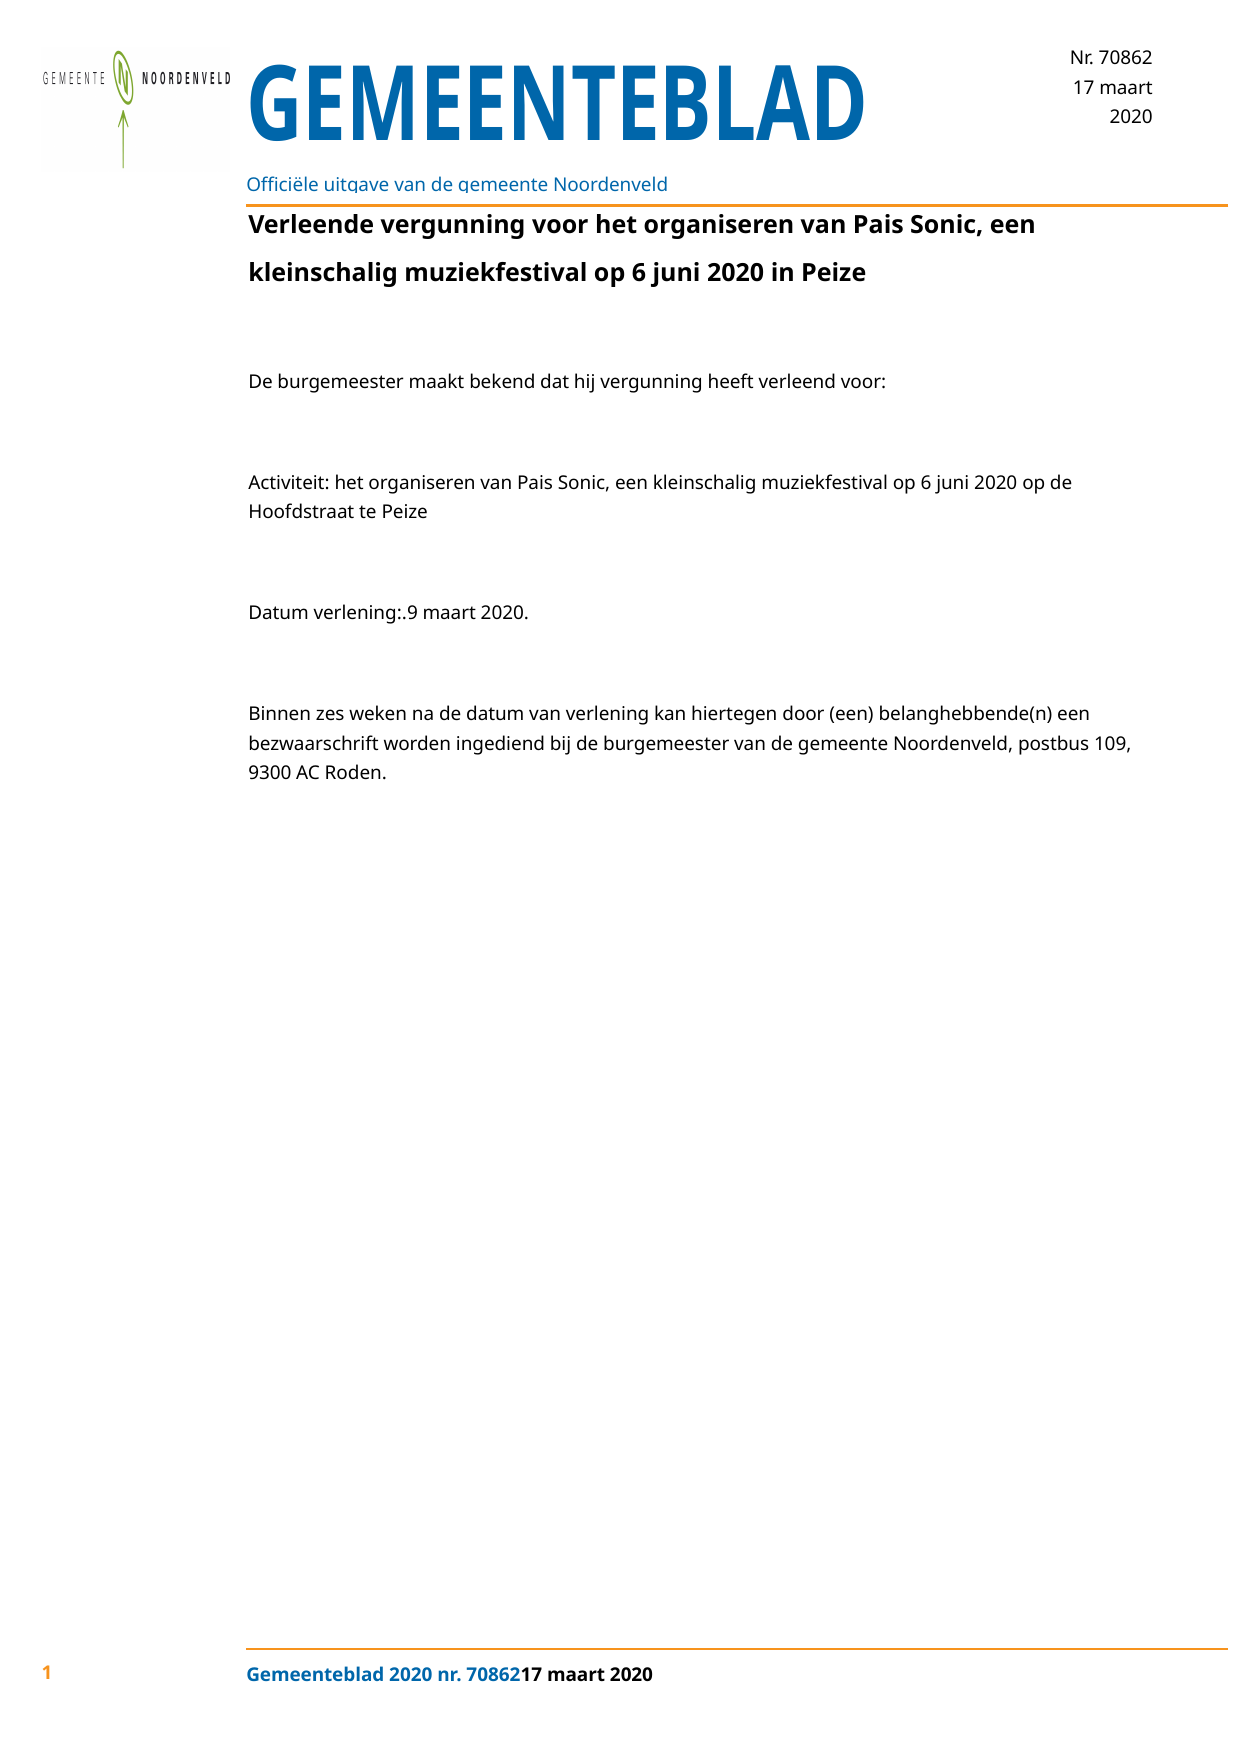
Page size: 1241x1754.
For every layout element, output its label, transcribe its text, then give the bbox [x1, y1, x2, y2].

text De burgemeester maakt bekend dat hij vergunning heeft verleend voor: [248, 368, 1152, 394]
text Binnen zes weken na de datum van verlening kan hiertegen door (een) belanghebbende(n) een bezwaarschrift worden ingediend bij de burgemeester van de gemeente Noordenveld, postbus 109, 9300 AC Roden. [248, 700, 1152, 785]
text Datum verlening:.9 maart 2020. [248, 599, 1152, 625]
picture [41, 47, 231, 172]
text Verleende vergunning voor het organiseren van Pais Sonic, een kleinschalig muziekfestival op 6 juni 2020 in Peize [248, 207, 1152, 288]
text Activiteit: het organiseren van Pais Sonic, een kleinschalig muziekfestival op 6 juni 2020 op de Hoofdstraat te Peize [248, 469, 1152, 524]
